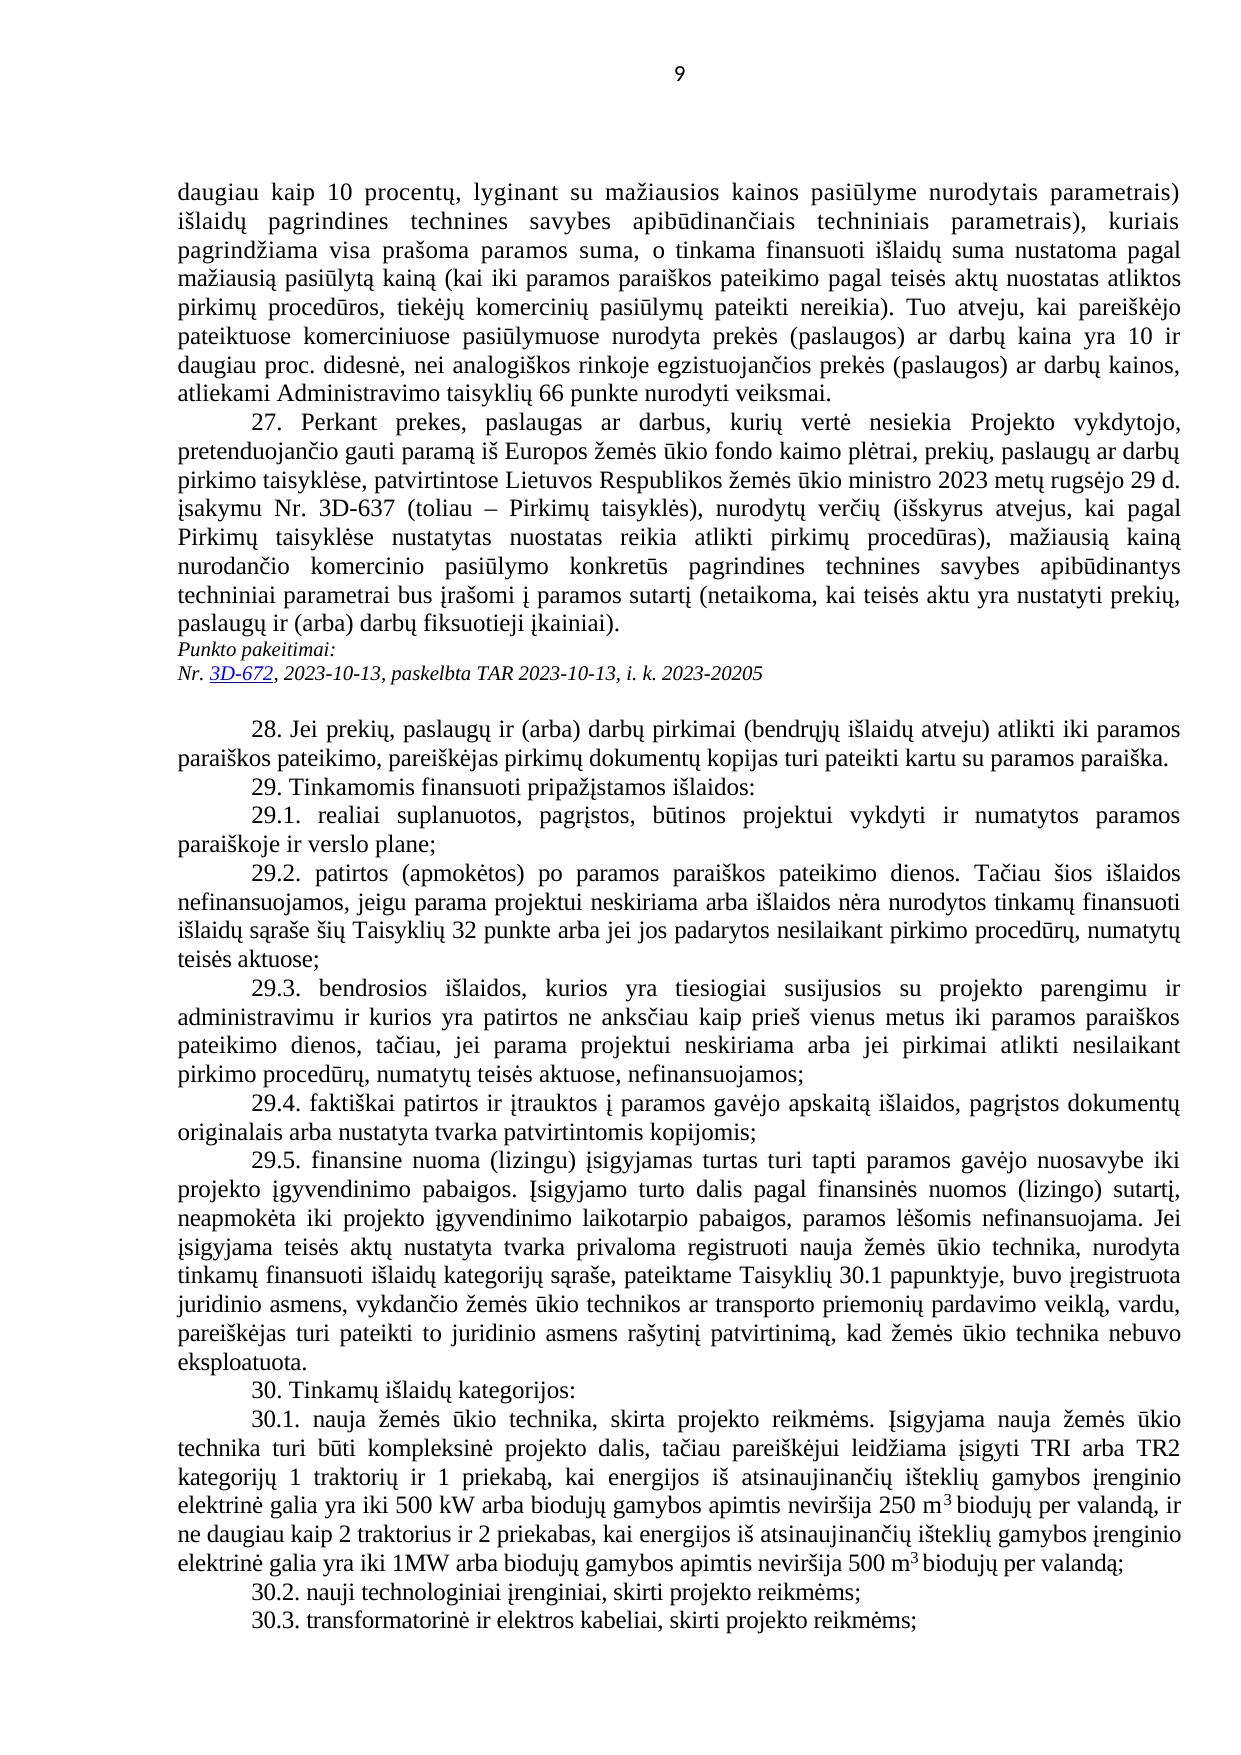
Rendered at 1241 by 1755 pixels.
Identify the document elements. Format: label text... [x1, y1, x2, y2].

text daugiau kaip 10 procentų, lyginant su mažiausios kainos pasiūlyme nurodytais parametrais) išlaidų pagrindines technines savybes apibūdinančiais techniniais parametrais), kuriais pagrindžiama visa prašoma paramos suma, o tinkama finansuoti išlaidų suma nustatoma pagal mažiausią pasiūlytą kainą (kai iki paramos paraiškos pateikimo pagal teisės aktų nuostatas atliktos pirkimų procedūros, tiekėjų komercinių pasiūlymų pateikti nereikia). Tuo atveju, kai pareiškėjo pateiktuose komerciniuose pasiūlymuose nurodyta prekės (paslaugos) ar darbų kaina yra 10 ir daugiau proc. didesnė, nei analogiškos rinkoje egzistuojančios prekės (paslaugos) ar darbų kainos, atliekami Administravimo taisyklių 66 punkte nurodyti veiksmai. [177, 177, 1181, 407]
text 30.1. nauja žemės ūkio technika, skirta projekto reikmėms. Įsigyjama nauja žemės ūkio technika turi būti kompleksinė projekto dalis, tačiau pareiškėjui leidžiama įsigyti TRI arba TR2 kategorijų 1 traktorių ir 1 priekabą, kai energijos iš atsinaujinančių išteklių gamybos įrenginio elektrinė galia yra iki 500 kW arba biodujų gamybos apimtis neviršija 250 m3 biodujų per valandą, ir ne daugiau kaip 2 traktorius ir 2 priekabas, kai energijos iš atsinaujinančių išteklių gamybos įrenginio elektrinė galia yra iki 1MW arba biodujų gamybos apimtis neviršija 500 m3 biodujų per valandą; [177, 1404, 1181, 1577]
text 29.5. finansine nuoma (lizingu) įsigyjamas turtas turi tapti paramos gavėjo nuosavybe iki projekto įgyvendinimo pabaigos. Įsigyjamo turto dalis pagal finansinės nuomos (lizingo) sutartį, neapmokėta iki projekto įgyvendinimo laikotarpio pabaigos, paramos lėšomis nefinansuojama. Jei įsigyjama teisės aktų nustatyta tvarka privaloma registruoti nauja žemės ūkio technika, nurodyta tinkamų finansuoti išlaidų kategorijų sąraše, pateiktame Taisyklių 30.1 papunktyje, buvo įregistruota juridinio asmens, vykdančio žemės ūkio technikos ar transporto priemonių pardavimo veiklą, vardu, pareiškėjas turi pateikti to juridinio asmens rašytinį patvirtinimą, kad žemės ūkio technika nebuvo eksploatuota. [177, 1145, 1181, 1375]
text Nr. 3D-672, 2023-10-13, paskelbta TAR 2023-10-13, i. k. 2023-20205 [177, 661, 1181, 685]
text 29.1. realiai suplanuotos, pagrįstos, būtinos projektui vykdyti ir numatytos paramos paraiškoje ir verslo plane; [177, 800, 1181, 858]
text 29.4. faktiškai patirtos ir įtrauktos į paramos gavėjo apskaitą išlaidos, pagrįstos dokumentų originalais arba nustatyta tvarka patvirtintomis kopijomis; [177, 1088, 1181, 1145]
text Punkto pakeitimai: [177, 637, 1181, 661]
text 30.2. nauji technologiniai įrenginiai, skirti projekto reikmėms; [177, 1577, 1181, 1605]
text 27. Perkant prekes, paslaugas ar darbus, kurių vertė nesiekia Projekto vykdytojo, pretenduojančio gauti paramą iš Europos žemės ūkio fondo kaimo plėtrai, prekių, paslaugų ar darbų pirkimo taisyklėse, patvirtintose Lietuvos Respublikos žemės ūkio ministro 2023 metų rugsėjo 29 d. įsakymu Nr. 3D-637 (toliau – Pirkimų taisyklės), nurodytų verčių (išskyrus atvejus, kai pagal Pirkimų taisyklėse nustatytas nuostatas reikia atlikti pirkimų procedūras), mažiausią kainą nurodančio komercinio pasiūlymo konkretūs pagrindines technines savybes apibūdinantys techniniai parametrai bus įrašomi į paramos sutartį (netaikoma, kai teisės aktu yra nustatyti prekių, paslaugų ir (arba) darbų fiksuotieji įkainiai). [177, 407, 1181, 637]
text 29.3. bendrosios išlaidos, kurios yra tiesiogiai susijusios su projekto parengimu ir administravimu ir kurios yra patirtos ne anksčiau kaip prieš vienus metus iki paramos paraiškos pateikimo dienos, tačiau, jei parama projektui neskiriama arba jei pirkimai atlikti nesilaikant pirkimo procedūrų, numatytų teisės aktuose, nefinansuojamos; [177, 973, 1181, 1088]
text 28. Jei prekių, paslaugų ir (arba) darbų pirkimai (bendrųjų išlaidų atveju) atlikti iki paramos paraiškos pateikimo, pareiškėjas pirkimų dokumentų kopijas turi pateikti kartu su paramos paraiška. [177, 714, 1181, 772]
text 29. Tinkamomis finansuoti pripažįstamos išlaidos: [177, 772, 1181, 800]
text 29.2. patirtos (apmokėtos) po paramos paraiškos pateikimo dienos. Tačiau šios išlaidos nefinansuojamos, jeigu parama projektui neskiriama arba išlaidos nėra nurodytos tinkamų finansuoti išlaidų sąraše šių Taisyklių 32 punkte arba jei jos padarytos nesilaikant pirkimo procedūrų, numatytų teisės aktuose; [177, 858, 1181, 973]
text 30.3. transformatorinė ir elektros kabeliai, skirti projekto reikmėms; [177, 1605, 1181, 1634]
text 30. Tinkamų išlaidų kategorijos: [177, 1375, 1181, 1404]
